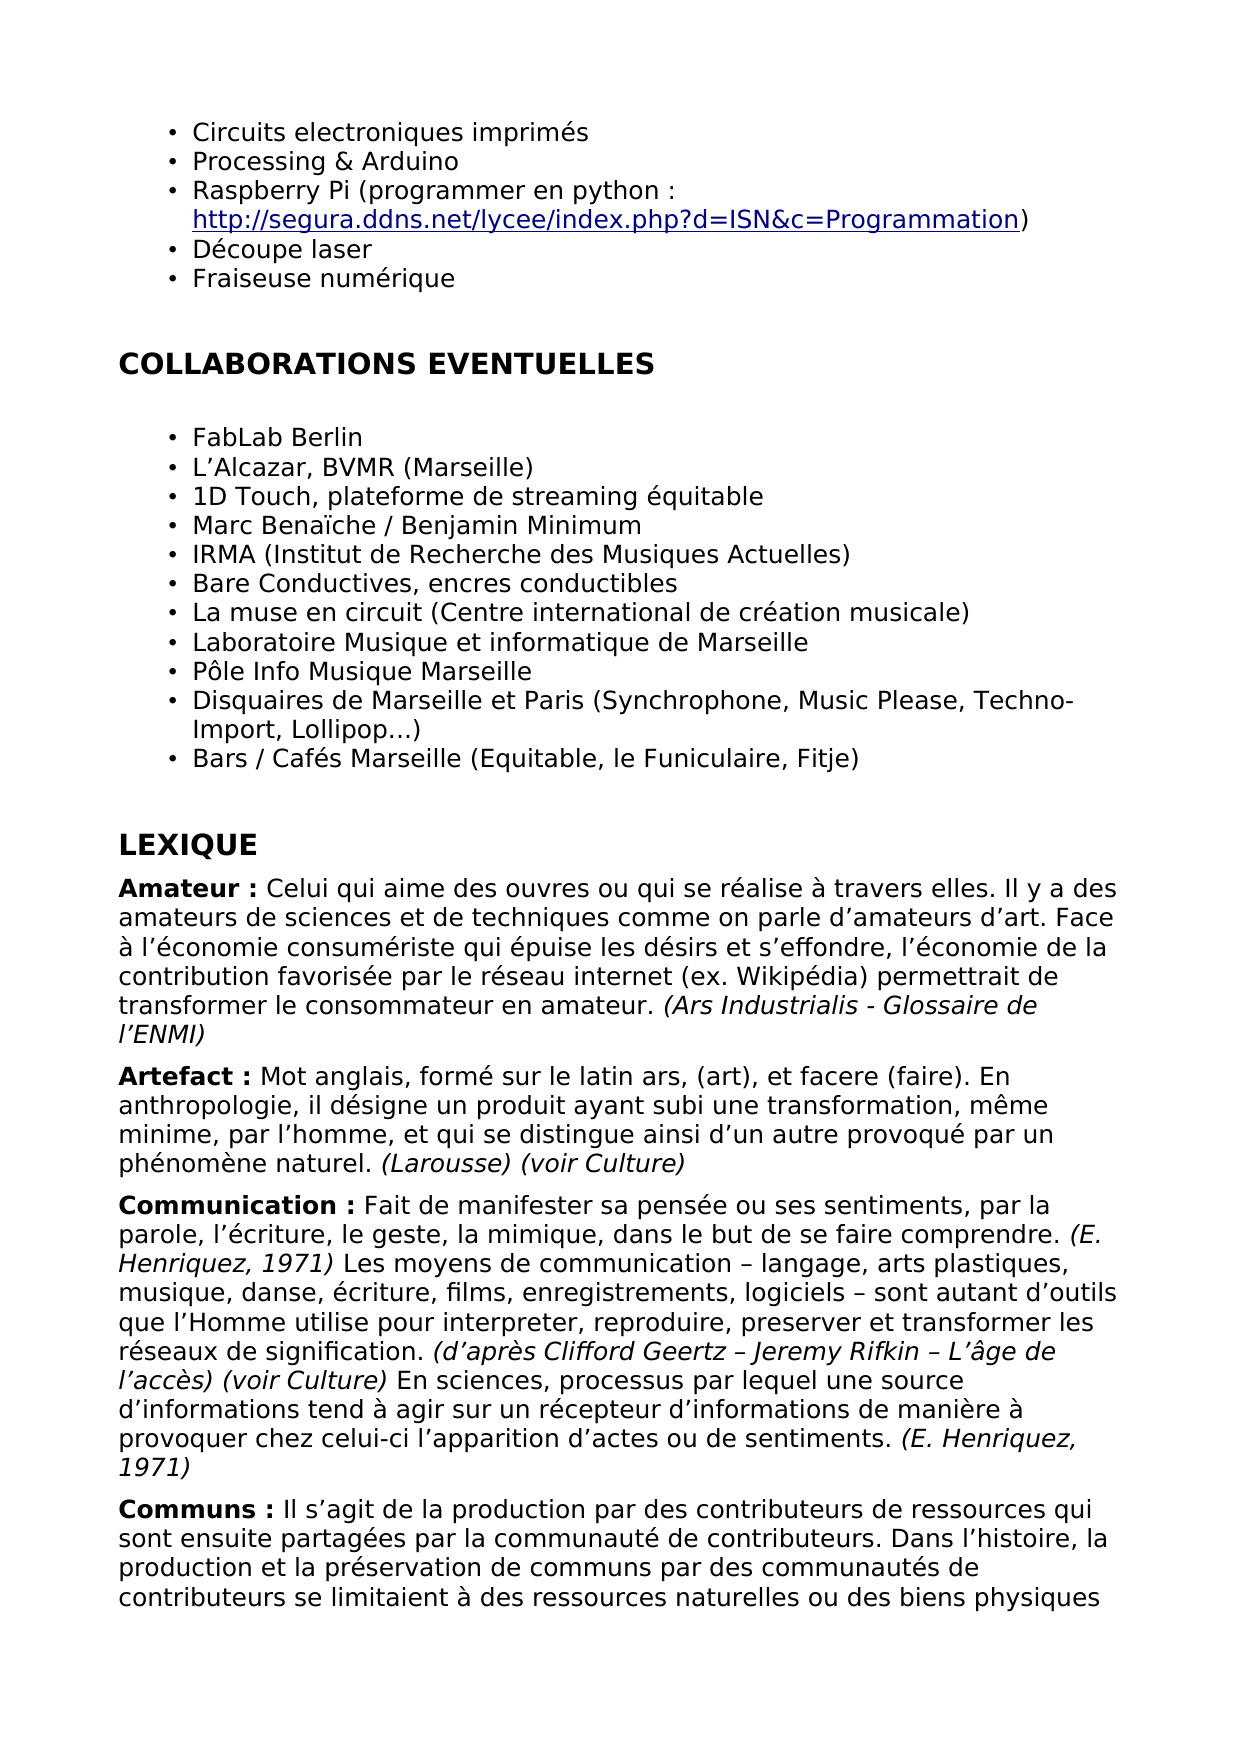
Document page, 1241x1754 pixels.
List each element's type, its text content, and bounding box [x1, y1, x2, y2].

text Amateur : Celui qui aime des ouvres ou qui se réalise à travers elles. Il y a des amateurs de sciences et de techniques comme on parle d’amateurs d’art. Face à l’économie consumériste qui épuise les désirs et s’effondre, l’économie de la contribution favorisée par le réseau internet (ex. Wikipédia) permettrait de transformer le consommateur en amateur. (Ars Industrialis - Glossaire de l’ENMI) [118, 874, 1122, 1049]
list Fraiseuse numérique [177, 264, 1122, 293]
list Processing & Arduino [177, 147, 1122, 176]
list Pôle Info Musique Marseille [177, 657, 1122, 686]
list La muse en circuit (Centre international de création musicale) [177, 598, 1122, 628]
list Circuits electroniques imprimés [177, 118, 1122, 147]
list FabLab Berlin [177, 423, 1122, 453]
list Bare Conductives, encres conductibles [177, 569, 1122, 598]
list Raspberry Pi (programmer en python : http://segura.ddns.net/lycee/index.php?d=ISN&c=Programmation) [177, 176, 1122, 235]
list Marc Benaïche / Benjamin Minimum [177, 511, 1122, 540]
list Laboratoire Musique et informatique de Marseille [177, 628, 1122, 657]
text Communs : Il s’agit de la production par des contributeurs de ressources qui sont ensuite partagées par la communauté de contributeurs. Dans l’histoire, la production et la préservation de communs par des communautés de contributeurs se limitaient à des ressources naturelles ou des biens physiques [118, 1495, 1122, 1612]
list Disquaires de Marseille et Paris (Synchrophone, Music Please, Techno-Import, Lollipop...) [177, 686, 1122, 744]
list Découpe laser [177, 235, 1122, 264]
list Bars / Cafés Marseille (Equitable, le Funiculaire, Fitje) [177, 744, 1122, 773]
subtitle LEXIQUE [118, 828, 1122, 862]
subtitle COLLABORATIONS EVENTUELLES [118, 348, 1122, 382]
text Communication : Fait de manifester sa pensée ou ses sentiments, par la parole, l’écriture, le geste, la mimique, dans le but de se faire comprendre. (E. Henriquez, 1971) Les moyens de communication – langage, arts plastiques, musique, danse, écriture, films, enregistrements, logiciels – sont autant d’outils que l’Homme utilise pour interpreter, reproduire, preserver et transformer les réseaux de signification. (d’après Clifford Geertz – Jeremy Rifkin – L’âge de l’accès) (voir Culture) En sciences, processus par lequel une source d’informations tend à agir sur un récepteur d’informations de manière à provoquer chez celui-ci l’apparition d’actes ou de sentiments. (E. Henriquez, 1971) [118, 1191, 1122, 1483]
list 1D Touch, plateforme de streaming équitable [177, 482, 1122, 511]
text Artefact : Mot anglais, formé sur le latin ars, (art), et facere (faire). En anthropologie, il désigne un produit ayant subi une transformation, même minime, par l’homme, et qui se distingue ainsi d’un autre provoqué par un phénomène naturel. (Larousse) (voir Culture) [118, 1062, 1122, 1179]
list IRMA (Institut de Recherche des Musiques Actuelles) [177, 540, 1122, 569]
list L’Alcazar, BVMR (Marseille) [177, 453, 1122, 482]
